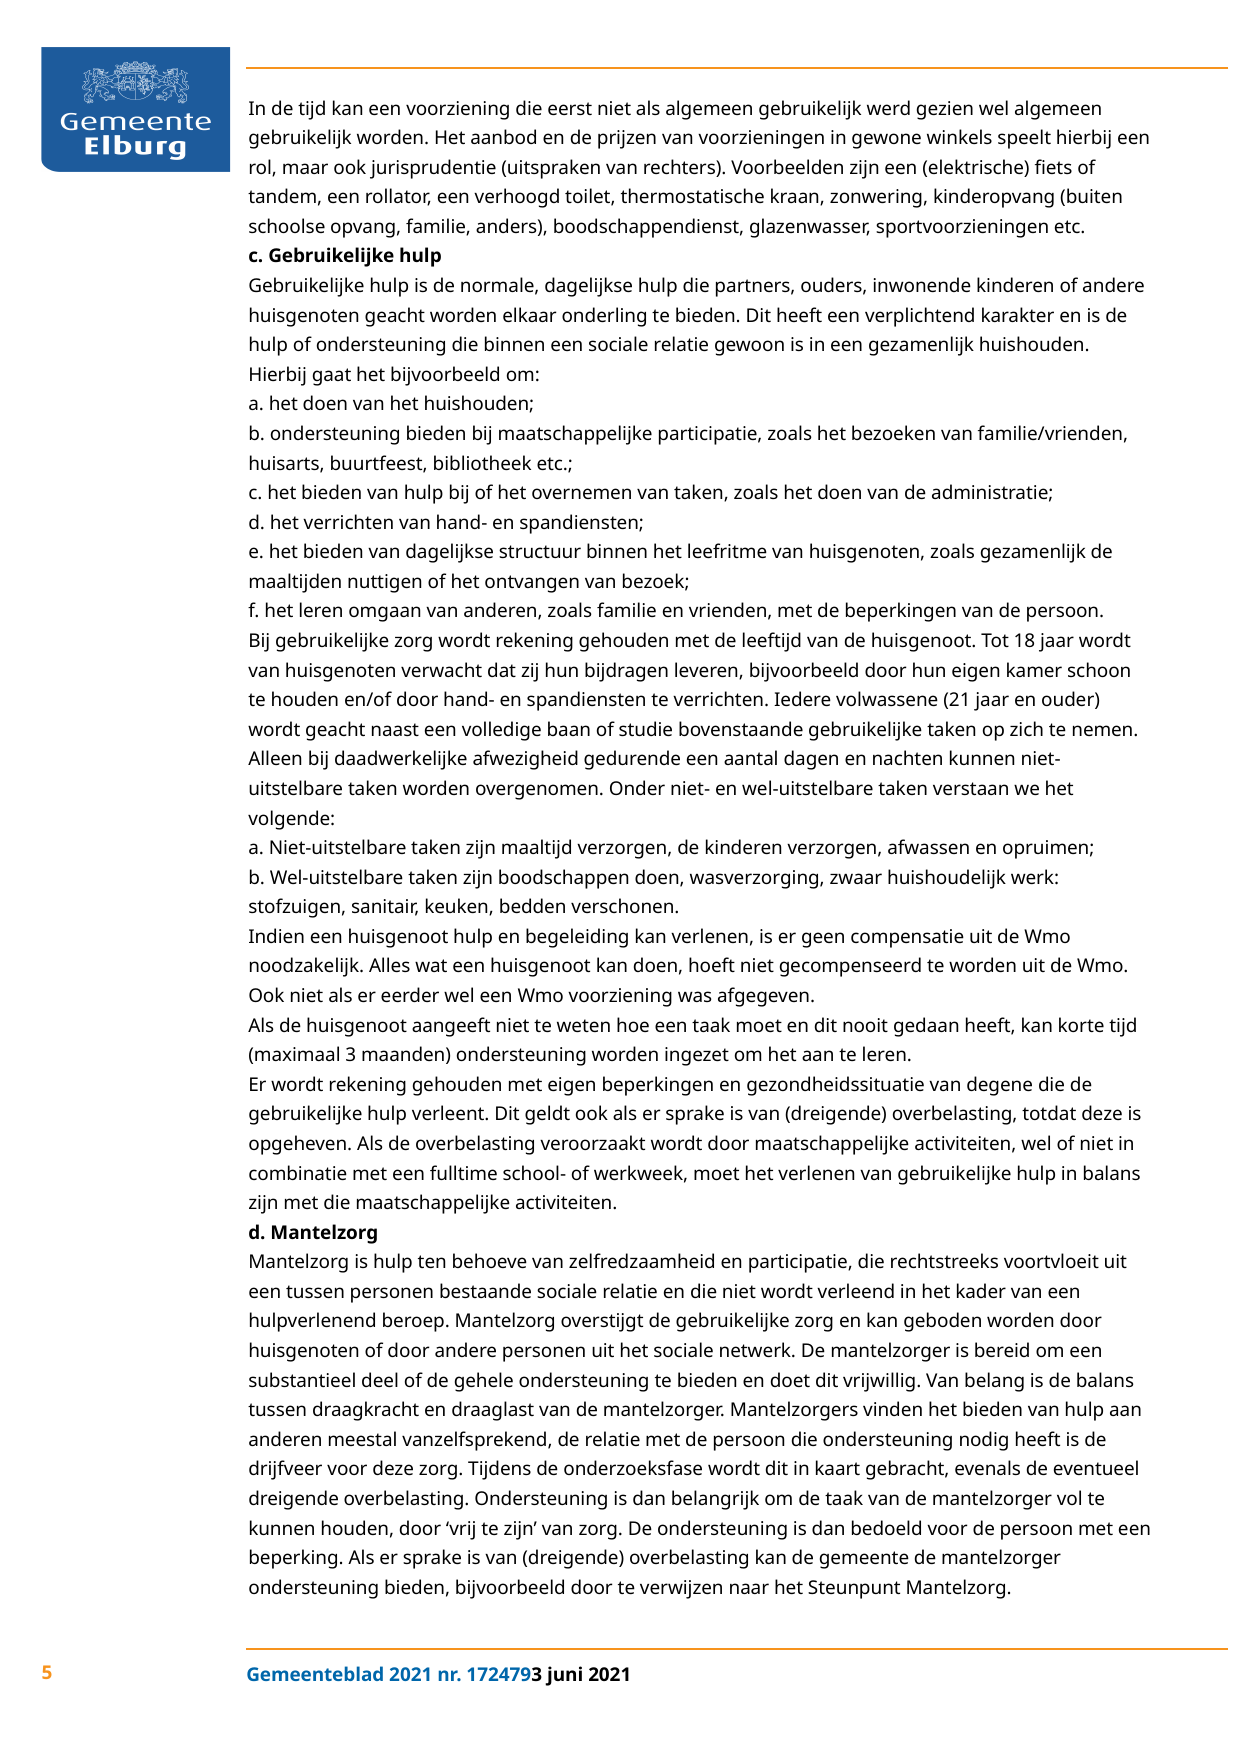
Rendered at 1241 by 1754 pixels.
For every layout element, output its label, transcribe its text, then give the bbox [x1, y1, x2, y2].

text f. het leren omgaan van anderen, zoals familie en vrienden, met de beperkingen van de persoon. [248, 598, 1152, 623]
text a. het doen van het huishouden; [248, 391, 1152, 416]
text Er wordt rekening gehouden met eigen beperkingen en gezondheidssituatie van degene die de gebruikelijke hulp verleent. Dit geldt ook als er sprake is van (dreigende) overbelasting, totdat deze is opgeheven. Als de overbelasting veroorzaakt wordt door maatschappelijke activiteiten, wel of niet in combinatie met een fulltime school- of werkweek, moet het verlenen van gebruikelijke hulp in balans zijn met die maatschappelijke activiteiten. [248, 1071, 1152, 1215]
text d. het verrichten van hand- en spandiensten; [248, 509, 1152, 535]
text c. het bieden van hulp bij of het overnemen van taken, zoals het doen van de administratie; [248, 479, 1152, 505]
text Als de huisgenoot aangeeft niet te weten hoe een taak moet en dit nooit gedaan heeft, kan korte tijd (maximaal 3 maanden) ondersteuning worden ingezet om het aan te leren. [248, 1012, 1152, 1067]
text b. Wel-uitstelbare taken zijn boodschappen doen, wasverzorging, zwaar huishoudelijk werk: stofzuigen, sanitair, keuken, bedden verschonen. [248, 864, 1152, 919]
text b. ondersteuning bieden bij maatschappelijke participatie, zoals het bezoeken van familie/vrienden, huisarts, buurtfeest, bibliotheek etc.; [248, 420, 1152, 476]
text c. Gebruikelijke hulp [248, 243, 1152, 268]
text Indien een huisgenoot hulp en begeleiding kan verlenen, is er geen compensatie uit de Wmo noodzakelijk. Alles wat een huisgenoot kan doen, hoeft niet gecompenseerd te worden uit de Wmo. Ook niet als er eerder wel een Wmo voorziening was afgegeven. [248, 923, 1152, 1008]
text e. het bieden van dagelijkse structuur binnen het leefritme van huisgenoten, zoals gezamenlijk de maaltijden nuttigen of het ontvangen van bezoek; [248, 538, 1152, 594]
picture [41, 47, 231, 172]
text a. Niet-uitstelbare taken zijn maaltijd verzorgen, de kinderen verzorgen, afwassen en opruimen; [248, 834, 1152, 860]
text Mantelzorg is hulp ten behoeve van zelfredzaamheid en participatie, die rechtstreeks voortvloeit uit een tussen personen bestaande sociale relatie en die niet wordt verleend in het kader van een hulpverlenend beroep. Mantelzorg overstijgt de gebruikelijke zorg en kan geboden worden door huisgenoten of door andere personen uit het sociale netwerk. De mantelzorger is bereid om een substantieel deel of de gehele ondersteuning te bieden en doet dit vrijwillig. Van belang is de balans tussen draagkracht en draaglast van de mantelzorger. Mantelzorgers vinden het bieden van hulp aan anderen meestal vanzelfsprekend, de relatie met de persoon die ondersteuning nodig heeft is de drijfveer voor deze zorg. Tijdens de onderzoeksfase wordt dit in kaart gebracht, evenals de eventueel dreigende overbelasting. Ondersteuning is dan belangrijk om de taak van de mantelzorger vol te kunnen houden, door ‘vrij te zijn’ van zorg. De ondersteuning is dan bedoeld voor de persoon met een beperking. Als er sprake is van (dreigende) overbelasting kan de gemeente de mantelzorger ondersteuning bieden, bijvoorbeeld door te verwijzen naar het Steunpunt Mantelzorg. [248, 1248, 1152, 1600]
text Hierbij gaat het bijvoorbeeld om: [248, 361, 1152, 387]
text Gebruikelijke hulp is de normale, dagelijkse hulp die partners, ouders, inwonende kinderen of andere huisgenoten geacht worden elkaar onderling te bieden. Dit heeft een verplichtend karakter en is de hulp of ondersteuning die binnen een sociale relatie gewoon is in een gezamenlijk huishouden. [248, 272, 1152, 357]
text d. Mantelzorg [248, 1219, 1152, 1245]
text In de tijd kan een voorziening die eerst niet als algemeen gebruikelijk werd gezien wel algemeen gebruikelijk worden. Het aanbod en de prijzen van voorzieningen in gewone winkels speelt hierbij een rol, maar ook jurisprudentie (uitspraken van rechters). Voorbeelden zijn een (elektrische) fiets of tandem, een rollator, een verhoogd toilet, thermostatische kraan, zonwering, kinderopvang (buiten schoolse opvang, familie, anders), boodschappendienst, glazenwasser, sportvoorzieningen etc. [248, 95, 1152, 239]
text Bij gebruikelijke zorg wordt rekening gehouden met de leeftijd van de huisgenoot. Tot 18 jaar wordt van huisgenoten verwacht dat zij hun bijdragen leveren, bijvoorbeeld door hun eigen kamer schoon te houden en/of door hand- en spandiensten te verrichten. Iedere volwassene (21 jaar en ouder) wordt geacht naast een volledige baan of studie bovenstaande gebruikelijke taken op zich te nemen. Alleen bij daadwerkelijke afwezigheid gedurende een aantal dagen en nachten kunnen niet-uitstelbare taken worden overgenomen. Onder niet- en wel-uitstelbare taken verstaan we het volgende: [248, 627, 1152, 831]
